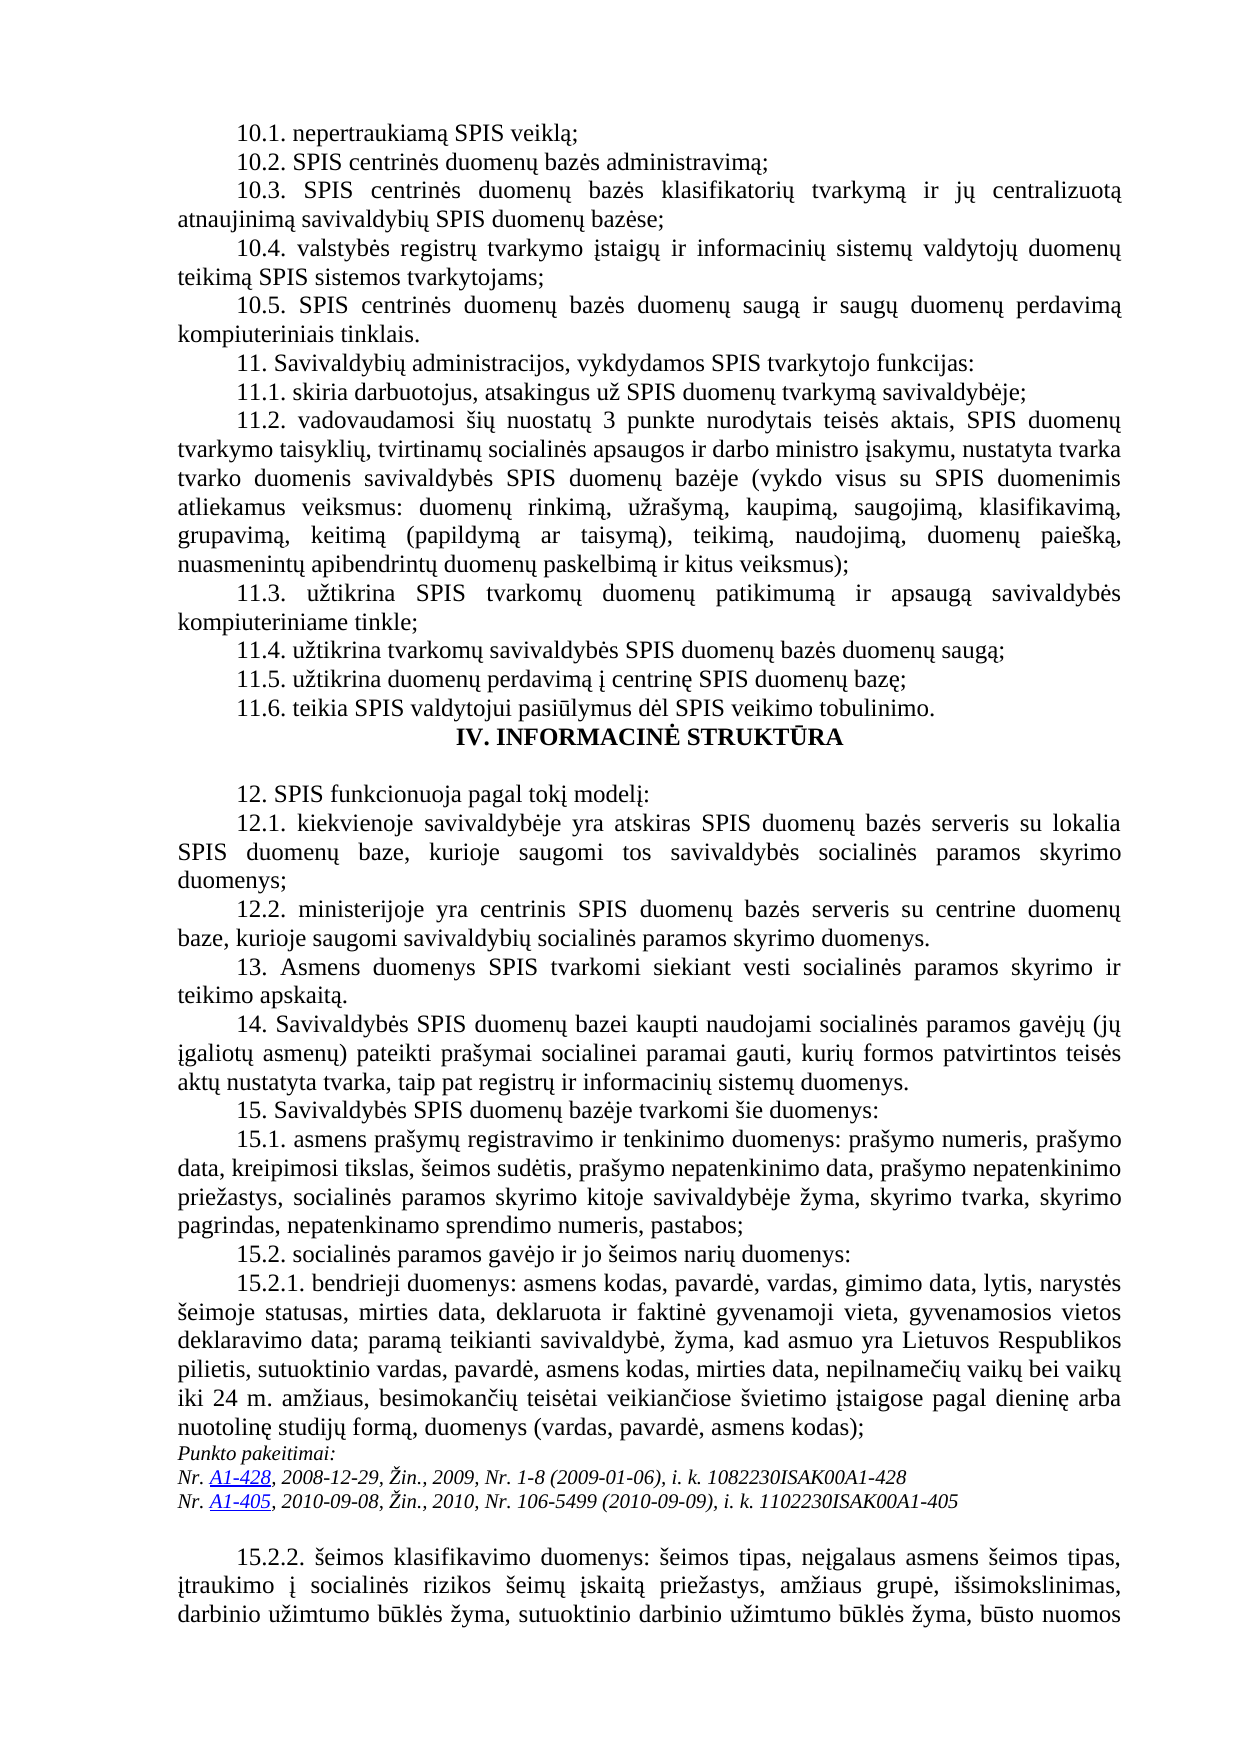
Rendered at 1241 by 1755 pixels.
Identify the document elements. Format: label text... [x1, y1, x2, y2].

text 10.4. valstybės registrų tvarkymo įstaigų ir informacinių sistemų valdytojų duomenų teikimą SPIS sistemos tvarkytojams; [177, 233, 1122, 291]
text 10.3. SPIS centrinės duomenų bazės klasifikatorių tvarkymą ir jų centralizuotą atnaujinimą savivaldybių SPIS duomenų bazėse; [177, 176, 1122, 233]
text IV. INFORMACINĖ STRUKTŪRA [177, 722, 1122, 751]
text 11.3. užtikrina SPIS tvarkomų duomenų patikimumą ir apsaugą savivaldybės kompiuteriniame tinkle; [177, 578, 1122, 636]
text 10.1. nepertraukiamą SPIS veiklą; [177, 118, 1122, 147]
text 15.2.2. šeimos klasifikavimo duomenys: šeimos tipas, neįgalaus asmens šeimos tipas, įtraukimo į socialinės rizikos šeimų įskaitą priežastys, amžiaus grupė, išsimokslinimas, darbinio užimtumo būklės žyma, sutuoktinio darbinio užimtumo būklės žyma, būsto nuomos [177, 1542, 1122, 1628]
text 11.1. skiria darbuotojus, atsakingus už SPIS duomenų tvarkymą savivaldybėje; [177, 377, 1122, 406]
text Nr. A1-428, 2008-12-29, Žin., 2009, Nr. 1-8 (2009-01-06), i. k. 1082230ISAK00A1-428 [177, 1465, 1122, 1489]
text 15.2.1. bendrieji duomenys: asmens kodas, pavardė, vardas, gimimo data, lytis, narystės šeimoje statusas, mirties data, deklaruota ir faktinė gyvenamoji vieta, gyvenamosios vietos deklaravimo data; paramą teikianti savivaldybė, žyma, kad asmuo yra Lietuvos Respublikos pilietis, sutuoktinio vardas, pavardė, asmens kodas, mirties data, nepilnamečių vaikų bei vaikų iki 24 m. amžiaus, besimokančių teisėtai veikiančiose švietimo įstaigose pagal dieninę arba nuotolinę studijų formą, duomenys (vardas, pavardė, asmens kodas); [177, 1268, 1122, 1441]
text Punkto pakeitimai: [177, 1441, 1122, 1465]
text Nr. A1-405, 2010-09-08, Žin., 2010, Nr. 106-5499 (2010-09-09), i. k. 1102230ISAK00A1-405 [177, 1489, 1122, 1513]
text 15.2. socialinės paramos gavėjo ir jo šeimos narių duomenys: [177, 1239, 1122, 1268]
text 12. SPIS funkcionuoja pagal tokį modelį: [177, 779, 1122, 808]
text 10.5. SPIS centrinės duomenų bazės duomenų saugą ir saugų duomenų perdavimą kompiuteriniais tinklais. [177, 291, 1122, 348]
text 11.5. užtikrina duomenų perdavimą į centrinę SPIS duomenų bazę; [177, 664, 1122, 693]
text 11.6. teikia SPIS valdytojui pasiūlymus dėl SPIS veikimo tobulinimo. [177, 693, 1122, 722]
text 15. Savivaldybės SPIS duomenų bazėje tvarkomi šie duomenys: [177, 1096, 1122, 1124]
text 12.2. ministerijoje yra centrinis SPIS duomenų bazės serveris su centrine duomenų baze, kurioje saugomi savivaldybių socialinės paramos skyrimo duomenys. [177, 894, 1122, 952]
text 15.1. asmens prašymų registravimo ir tenkinimo duomenys: prašymo numeris, prašymo data, kreipimosi tikslas, šeimos sudėtis, prašymo nepatenkinimo data, prašymo nepatenkinimo priežastys, socialinės paramos skyrimo kitoje savivaldybėje žyma, skyrimo tvarka, skyrimo pagrindas, nepatenkinamo sprendimo numeris, pastabos; [177, 1124, 1122, 1239]
text 10.2. SPIS centrinės duomenų bazės administravimą; [177, 147, 1122, 176]
text 12.1. kiekvienoje savivaldybėje yra atskiras SPIS duomenų bazės serveris su lokalia SPIS duomenų baze, kurioje saugomi tos savivaldybės socialinės paramos skyrimo duomenys; [177, 808, 1122, 894]
text 13. Asmens duomenys SPIS tvarkomi siekiant vesti socialinės paramos skyrimo ir teikimo apskaitą. [177, 952, 1122, 1009]
text 11.4. užtikrina tvarkomų savivaldybės SPIS duomenų bazės duomenų saugą; [177, 636, 1122, 664]
text 11.2. vadovaudamosi šių nuostatų 3 punkte nurodytais teisės aktais, SPIS duomenų tvarkymo taisyklių, tvirtinamų socialinės apsaugos ir darbo ministro įsakymu, nustatyta tvarka tvarko duomenis savivaldybės SPIS duomenų bazėje (vykdo visus su SPIS duomenimis atliekamus veiksmus: duomenų rinkimą, užrašymą, kaupimą, saugojimą, klasifikavimą, grupavimą, keitimą (papildymą ar taisymą), teikimą, naudojimą, duomenų paiešką, nuasmenintų apibendrintų duomenų paskelbimą ir kitus veiksmus); [177, 406, 1122, 578]
text 11. Savivaldybių administracijos, vykdydamos SPIS tvarkytojo funkcijas: [177, 348, 1122, 377]
text 14. Savivaldybės SPIS duomenų bazei kaupti naudojami socialinės paramos gavėjų (jų įgaliotų asmenų) pateikti prašymai socialinei paramai gauti, kurių formos patvirtintos teisės aktų nustatyta tvarka, taip pat registrų ir informacinių sistemų duomenys. [177, 1009, 1122, 1096]
